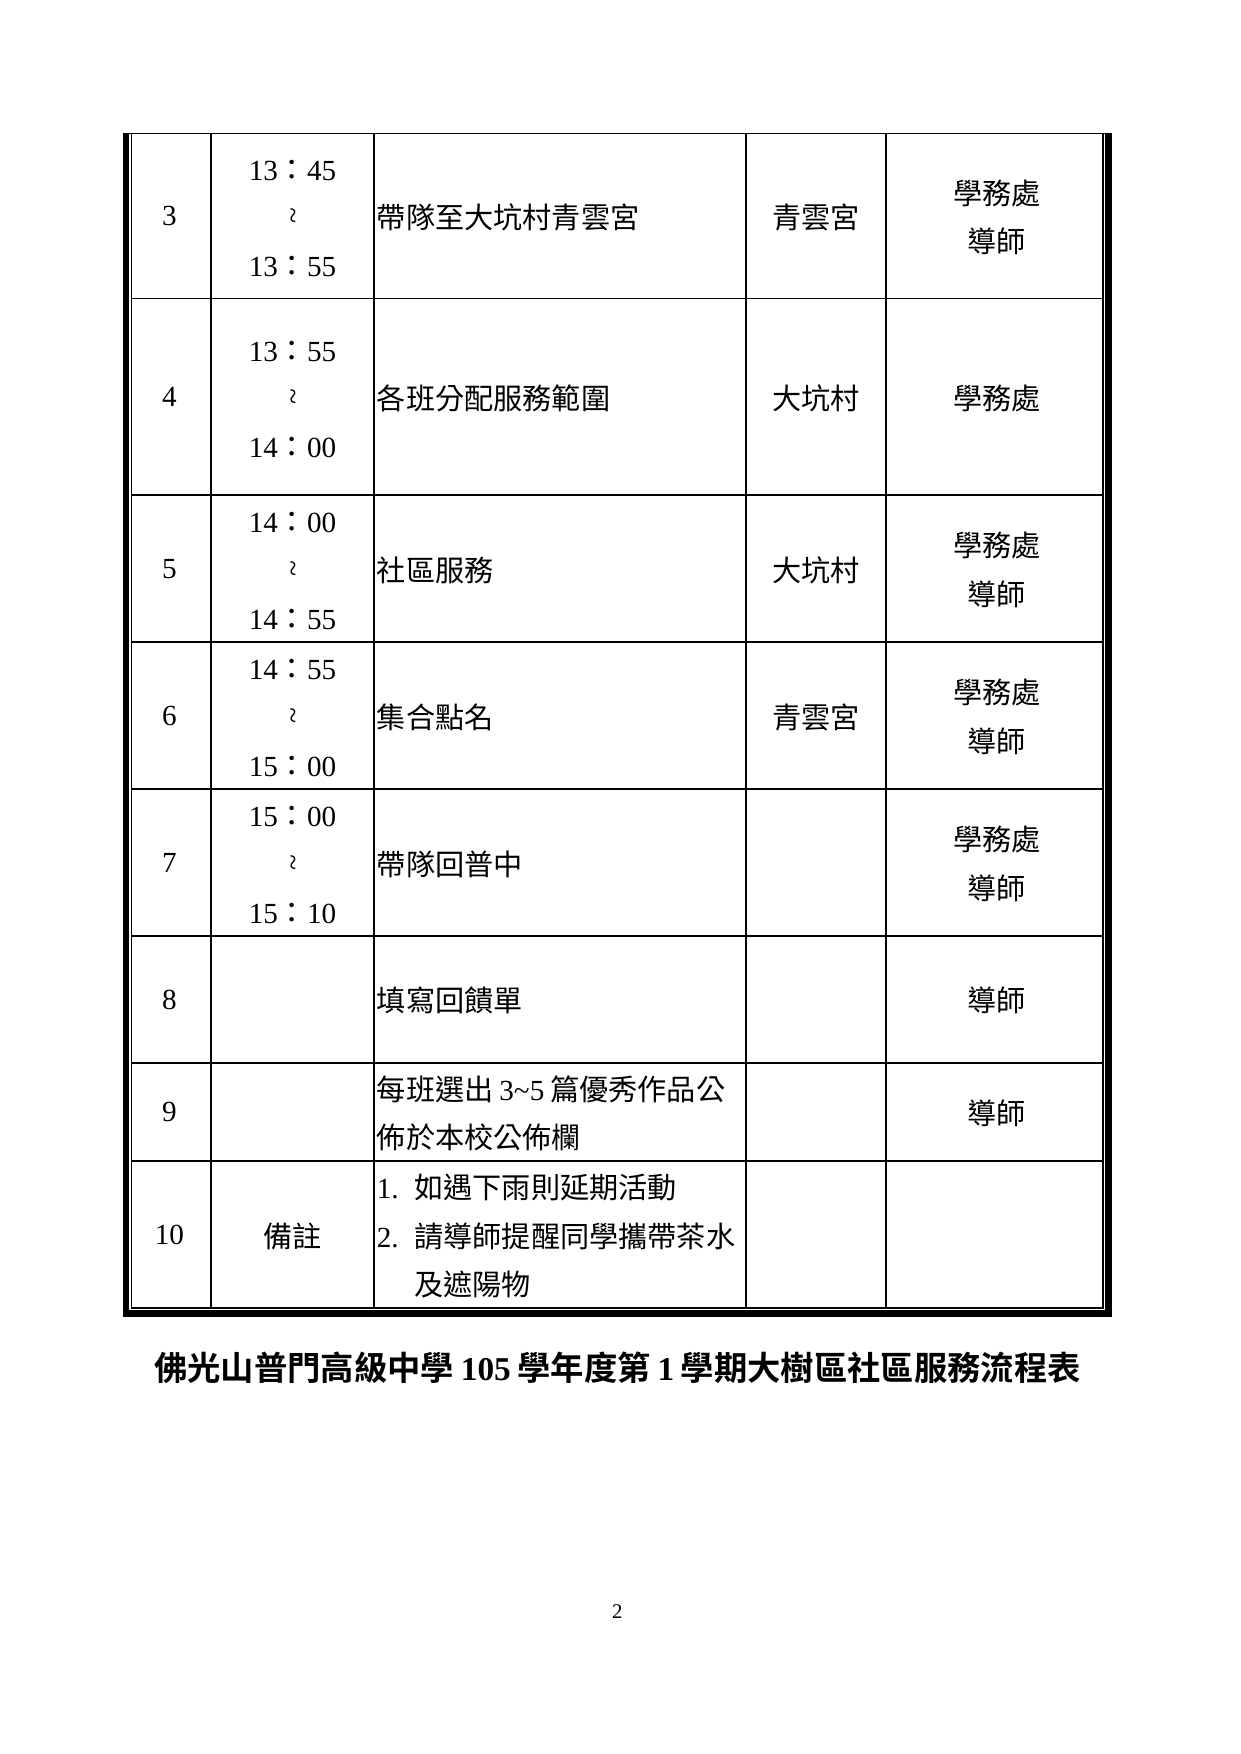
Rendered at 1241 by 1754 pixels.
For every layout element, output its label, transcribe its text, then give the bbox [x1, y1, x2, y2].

table_cell 帶隊回普中 [375, 790, 745, 935]
table_cell 導師 [887, 937, 1102, 1062]
table_cell 15：00 ~ 15：10 [212, 790, 373, 935]
table_cell 6 [132, 643, 210, 788]
table_cell 學務處 導師 [887, 790, 1102, 935]
table_cell 9 [132, 1064, 210, 1160]
table_cell [747, 1064, 885, 1160]
table_cell 集合點名 [375, 643, 745, 788]
table_cell 14：55 ~ 15：00 [212, 643, 373, 788]
table_cell [212, 1064, 373, 1160]
table_cell 10 [132, 1162, 210, 1307]
table_cell [747, 790, 885, 935]
table_cell 大坑村 [747, 496, 885, 641]
table_cell 青雲宮 [747, 643, 885, 788]
table_cell [747, 1162, 885, 1307]
table_cell 3 [132, 134, 210, 298]
table_cell 8 [132, 937, 210, 1062]
table_cell [747, 937, 885, 1062]
table_cell 如遇下雨則延期活動 請導師提醒同學攜帶茶水及遮陽物 [375, 1162, 745, 1307]
table_cell 學務處 導師 [887, 134, 1102, 298]
table_cell 學務處 [887, 299, 1102, 494]
table_cell 導師 [887, 1064, 1102, 1160]
table_cell 13：55 ~ 14：00 [212, 299, 373, 494]
table_cell 每班選出3~5篇優秀作品公佈於本校公佈欄 [375, 1064, 745, 1160]
table_cell 社區服務 [375, 496, 745, 641]
table_cell 學務處 導師 [887, 496, 1102, 641]
table_cell 填寫回饋單 [375, 937, 745, 1062]
table_cell 14：00 ~ 14：55 [212, 496, 373, 641]
table_cell 13：45 ~ 13：55 [212, 134, 373, 298]
table_cell [887, 1162, 1102, 1307]
table_cell 青雲宮 [747, 134, 885, 298]
table_cell 大坑村 [747, 299, 885, 494]
text 佛光山普門高級中學105學年度第1學期大樹區社區服務流程表 [130, 1342, 1104, 1390]
table_cell 5 [132, 496, 210, 641]
table_cell 各班分配服務範圍 [375, 299, 745, 494]
table_cell 學務處 導師 [887, 643, 1102, 788]
table_cell 4 [132, 299, 210, 494]
table_cell [212, 937, 373, 1062]
table_cell 帶隊至大坑村青雲宮 [375, 134, 745, 298]
table_cell 7 [132, 790, 210, 935]
table_cell 備註 [212, 1162, 373, 1307]
